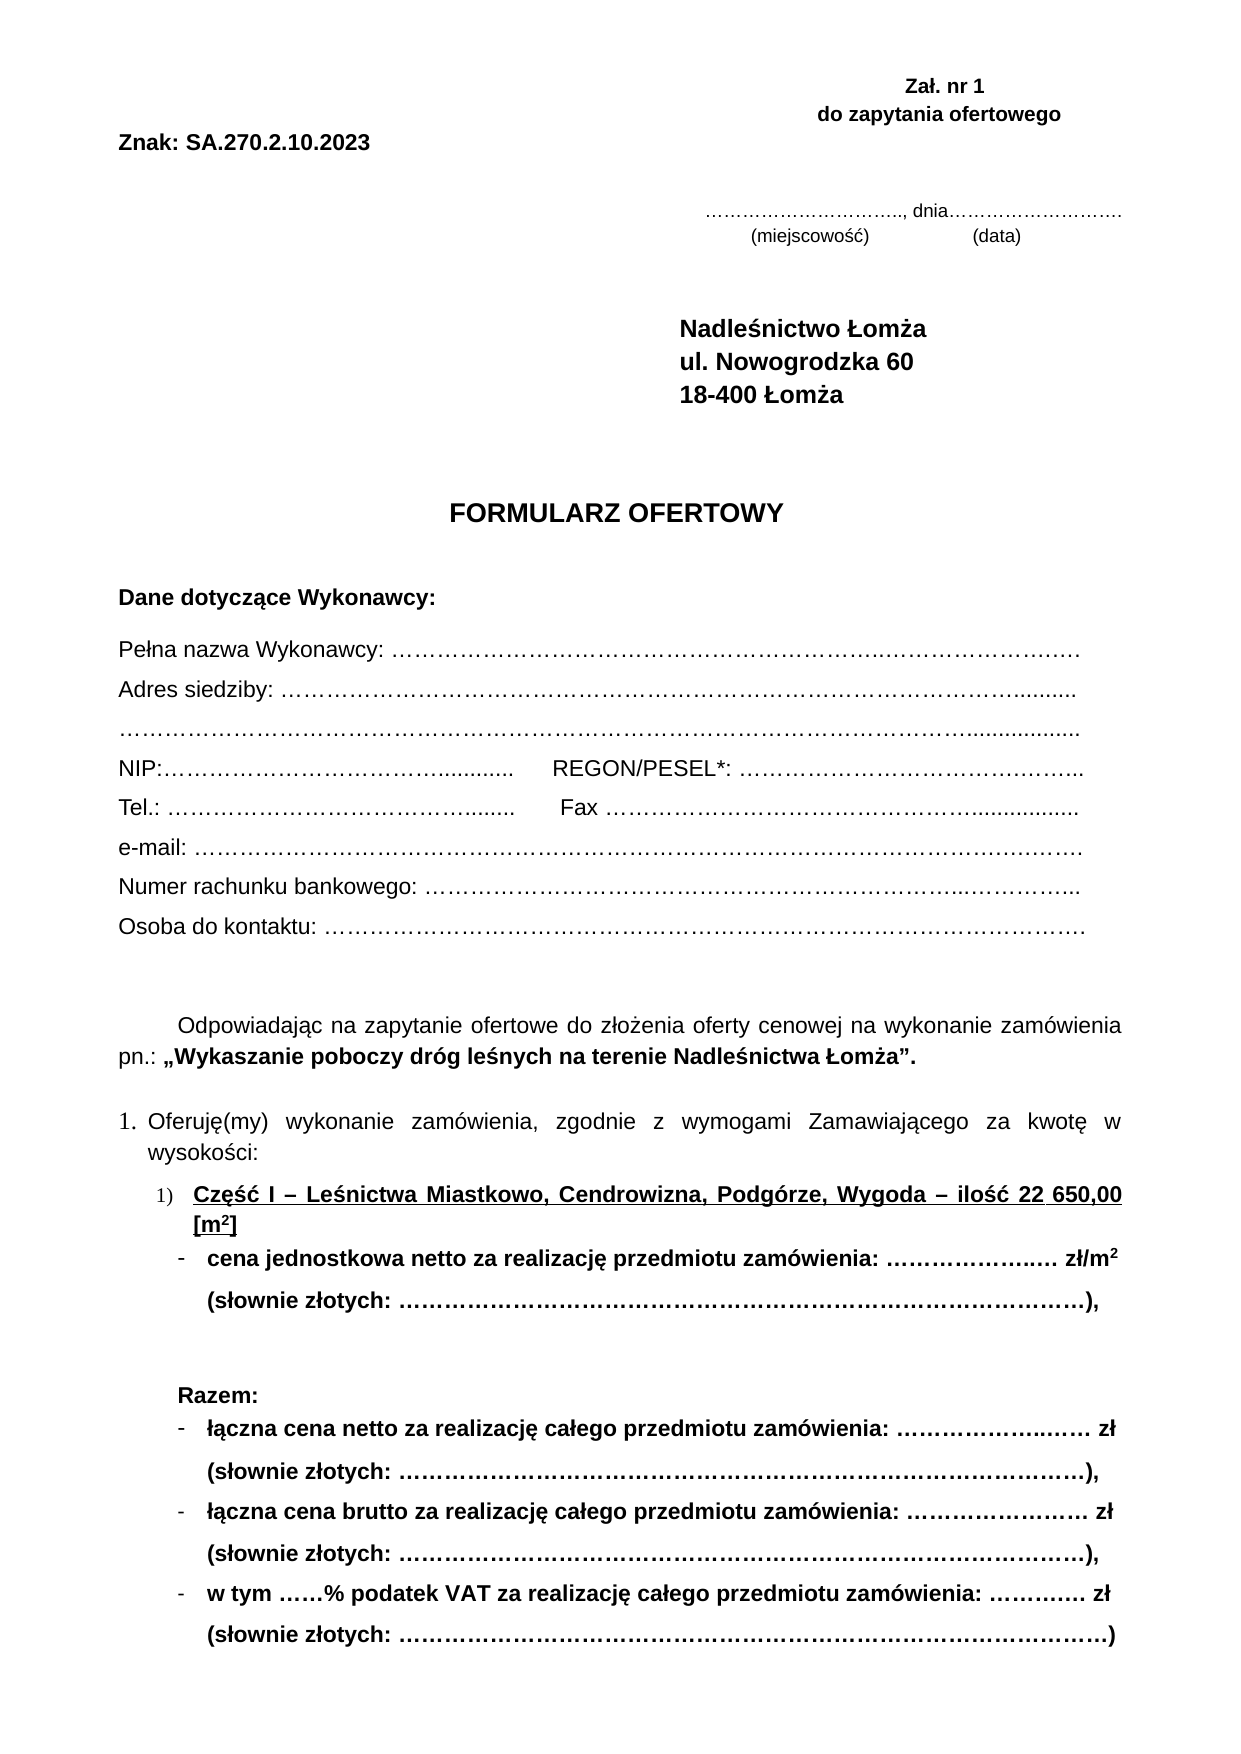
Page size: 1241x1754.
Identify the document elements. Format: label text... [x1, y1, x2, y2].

text Pełna nazwa Wykonawcy: ………………………………………………………..………………….…. [118, 636, 1122, 663]
text Dane dotyczące Wykonawcy: [118, 583, 1122, 610]
list w tym ……% podatek VAT za realizację całego przedmiotu zamówienia: ……….… zł [177, 1579, 1122, 1607]
text 18-400 Łomża [679, 380, 1122, 409]
text Tel.: …………………………………........ Fax …………………………………………................. [118, 794, 1122, 821]
text e-mail: …………………………………………………………………………………………….….……. [118, 834, 1122, 860]
text FORMULARZ OFERTOWY [118, 497, 1122, 528]
list cena jednostkowa netto za realizację przedmiotu zamówienia: ………………..… zł/m2 [177, 1242, 1122, 1272]
text ul. Nowogrodzka 60 [679, 347, 1122, 376]
list łączna cena netto za realizację całego przedmiotu zamówienia: ………………..…… zł [177, 1412, 1122, 1443]
text Zał. nr 1 [768, 74, 1122, 98]
text (słownie złotych: ………………………………………………………………………………), [207, 1458, 1122, 1484]
text (słownie złotych: ………………………………………………………………………………), [207, 1287, 1122, 1314]
text (słownie złotych: ………………………………………………………………………………), [207, 1539, 1122, 1566]
text Adres siedziby: …………………………………………………………………………………….......... [118, 676, 1122, 702]
text Numer rachunku bankowego: ……………………………………………………………...…………... [118, 873, 1122, 899]
list Część I – Leśnictwa Miastkowo, Cendrowizna, Podgórze, Wygoda – ilość 22 650,00 [m2] [156, 1181, 1122, 1238]
text ………………………….., dnia………………………. [650, 200, 1122, 221]
text ………………………………………………………………………………………………….................. [118, 715, 1122, 742]
list Oferuję(my) wykonanie zamówienia, zgodnie z wymogami Zamawiającego za kwotę w wysokości: [118, 1106, 1122, 1165]
text (słownie złotych: …………………………………………………………………………………) [207, 1621, 1122, 1647]
text (miejscowość) (data) [650, 224, 1122, 246]
text do zapytania ofertowego [768, 101, 1122, 125]
list łączna cena brutto za realizację całego przedmiotu zamówienia: …………………… zł [177, 1497, 1122, 1526]
text Osoba do kontaktu: ………………………………………………………………………………………. [118, 913, 1122, 939]
text NIP:………………………………............ REGON/PESEL*: ……………………………….……... [118, 755, 1122, 781]
text Znak: SA.270.2.10.2023 [118, 129, 1122, 155]
text Odpowiadając na zapytanie ofertowe do złożenia oferty cenowej na wykonanie zamówienia pn.: „Wykaszanie poboczy dróg leśnych na terenie Nadleśnictwa Łomża”. [118, 1012, 1122, 1069]
text Razem: [177, 1382, 1122, 1408]
text Nadleśnictwo Łomża [679, 314, 1122, 343]
